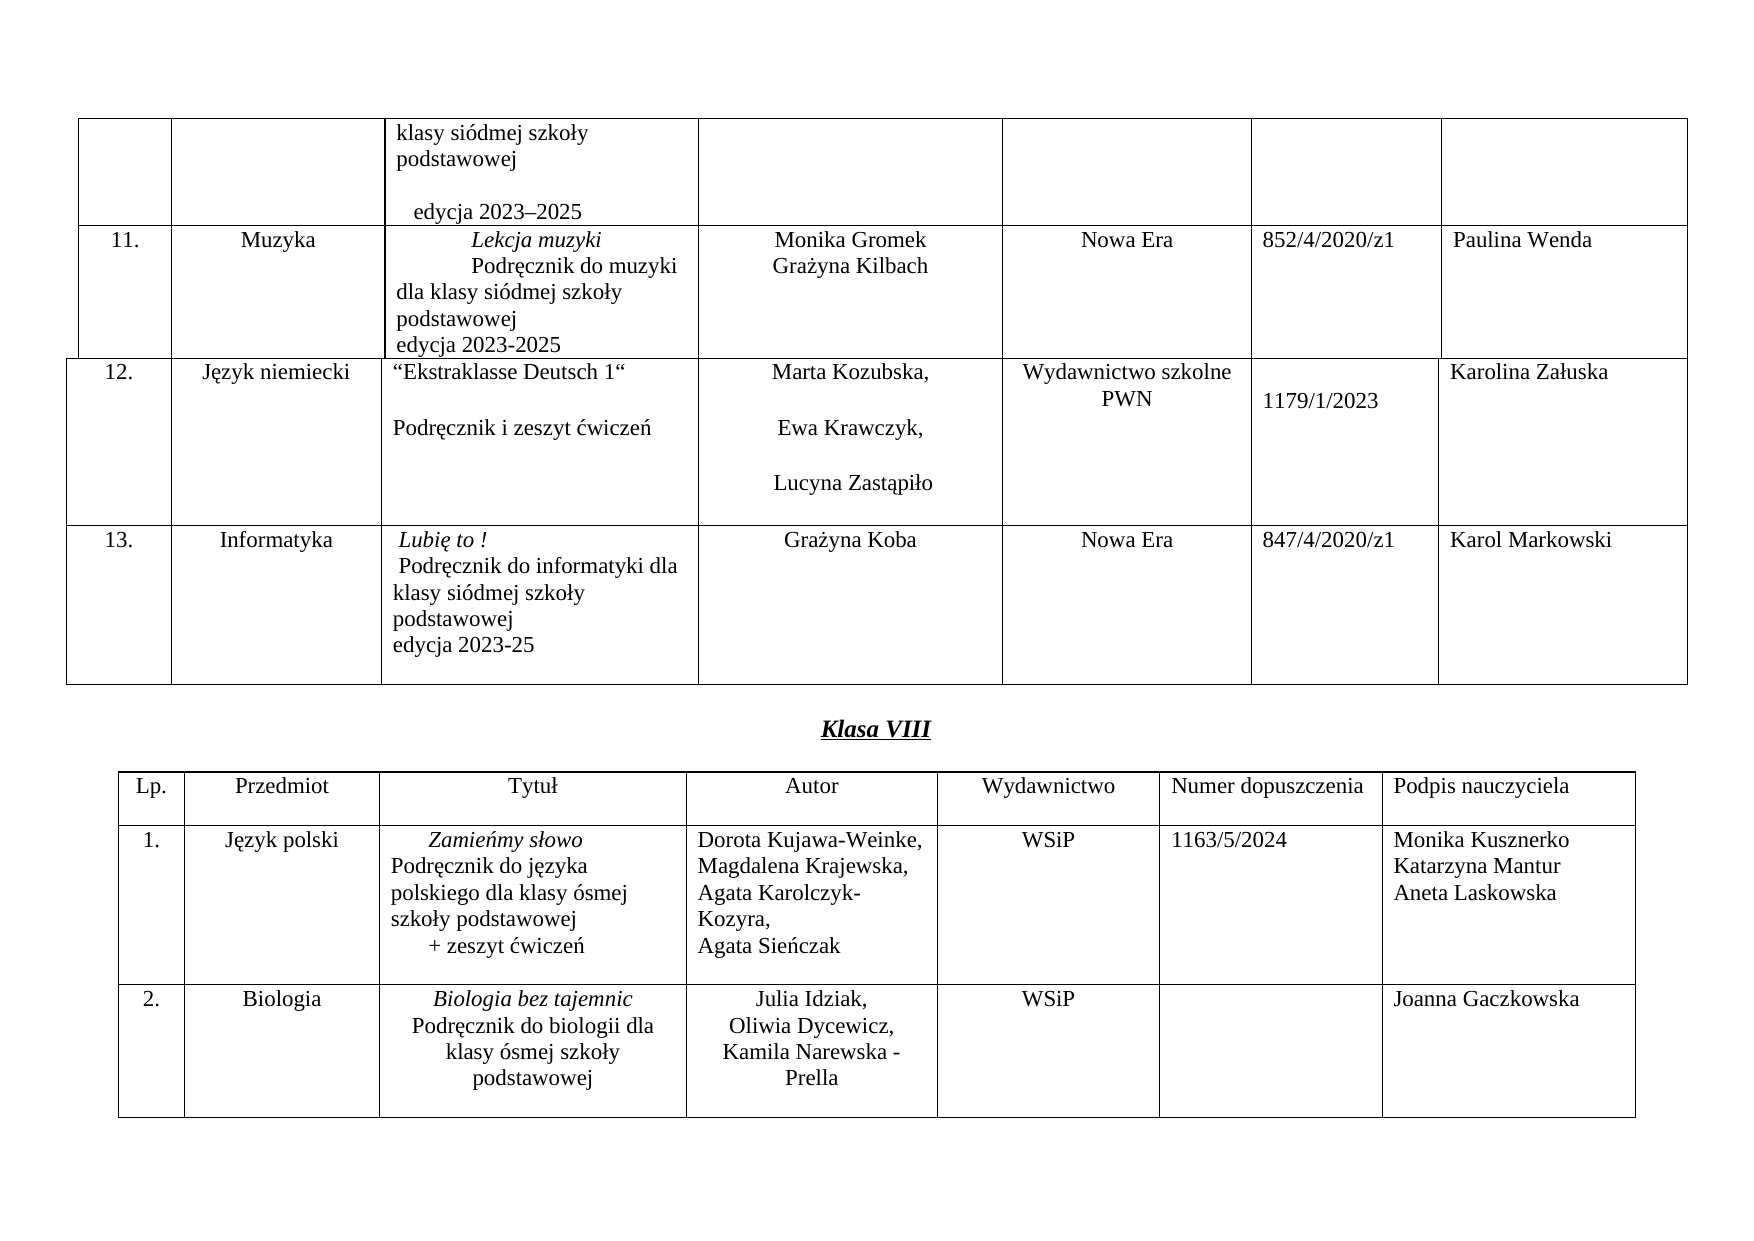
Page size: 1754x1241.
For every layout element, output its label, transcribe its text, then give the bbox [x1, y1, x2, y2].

table_header Numer dopuszczenia [1160, 773, 1382, 825]
table_cell Dorota Kujawa-Weinke, Magdalena Krajewska, Agata Karolczyk- Kozyra, Agata Sieńczak [687, 826, 937, 984]
table_cell 13. [67, 526, 171, 684]
table_cell [1003, 119, 1251, 224]
table_header Lp. [119, 773, 184, 825]
table_cell Muzyka [172, 226, 384, 357]
table_cell Zamieńmy słowo Podręcznik do języka polskiego dla klasy ósmej szkoły podstawowej + zeszyt ćwiczeń [380, 826, 686, 984]
table_cell Joanna Gaczkowska [1383, 985, 1635, 1117]
table_cell WSiP [938, 826, 1159, 984]
table_cell [699, 119, 1002, 224]
table_cell “Ekstraklasse Deutsch 1“ Podręcznik i zeszyt ćwiczeń [382, 359, 698, 525]
table_cell 12. [67, 359, 171, 525]
table_header Autor [687, 773, 937, 825]
table_cell Lubię to ! Podręcznik do informatyki dla klasy siódmej szkoły podstawowej edycja 2023-25 [382, 526, 698, 684]
table_cell Paulina Wenda [1442, 226, 1687, 357]
table_cell Nowa Era [1003, 526, 1251, 684]
table_cell 1163/5/2024 [1160, 826, 1382, 984]
table_cell [172, 119, 384, 224]
table_cell Karolina Załuska [1439, 359, 1687, 525]
table_cell [1442, 119, 1687, 224]
text Klasa VIII [118, 714, 1636, 743]
table_cell klasy siódmej szkoły podstawowej edycja 2023–2025 [386, 119, 698, 224]
table_cell Język polski [185, 826, 379, 984]
table_cell Nowa Era [1003, 226, 1251, 357]
table_cell Monika Kusznerko Katarzyna Mantur Aneta Laskowska [1383, 826, 1635, 984]
table_cell Wydawnictwo szkolne PWN [1003, 359, 1251, 525]
table_cell 852/4/2020/z1 [1252, 226, 1441, 357]
table_cell 11. [79, 226, 171, 357]
table_cell 1179/1/2023 [1252, 359, 1438, 525]
table_header Wydawnictwo [938, 773, 1159, 825]
table_cell [66, 118, 78, 224]
table_cell 847/4/2020/z1 [1252, 526, 1438, 684]
table_cell [1252, 119, 1441, 224]
table_cell Język niemiecki [172, 359, 381, 525]
table_cell WSiP [938, 985, 1159, 1117]
table_header Tytuł [380, 773, 686, 825]
table_header Przedmiot [185, 773, 379, 825]
table_cell Marta Kozubska, Ewa Krawczyk, Lucyna Zastąpiło [699, 359, 1002, 525]
table_header Podpis nauczyciela [1383, 773, 1635, 825]
table_cell Monika Gromek Grażyna Kilbach [699, 226, 1002, 357]
table_cell [1160, 985, 1382, 1117]
table_cell Biologia bez tajemnic Podręcznik do biologii dla klasy ósmej szkoły podstawowej [380, 985, 686, 1117]
table_cell Informatyka [172, 526, 381, 684]
table_cell 2. [119, 985, 184, 1117]
table_cell Lekcja muzyki Podręcznik do muzyki dla klasy siódmej szkoły podstawowej edycja 2023-2025 [386, 226, 698, 357]
table_cell Grażyna Koba [699, 526, 1002, 684]
table_cell [66, 225, 78, 357]
table_cell [79, 119, 171, 224]
table_cell Karol Markowski [1439, 526, 1687, 684]
table_cell 1. [119, 826, 184, 984]
table_cell Julia Idziak, Oliwia Dycewicz, Kamila Narewska -Prella [687, 985, 937, 1117]
table_cell Biologia [185, 985, 379, 1117]
